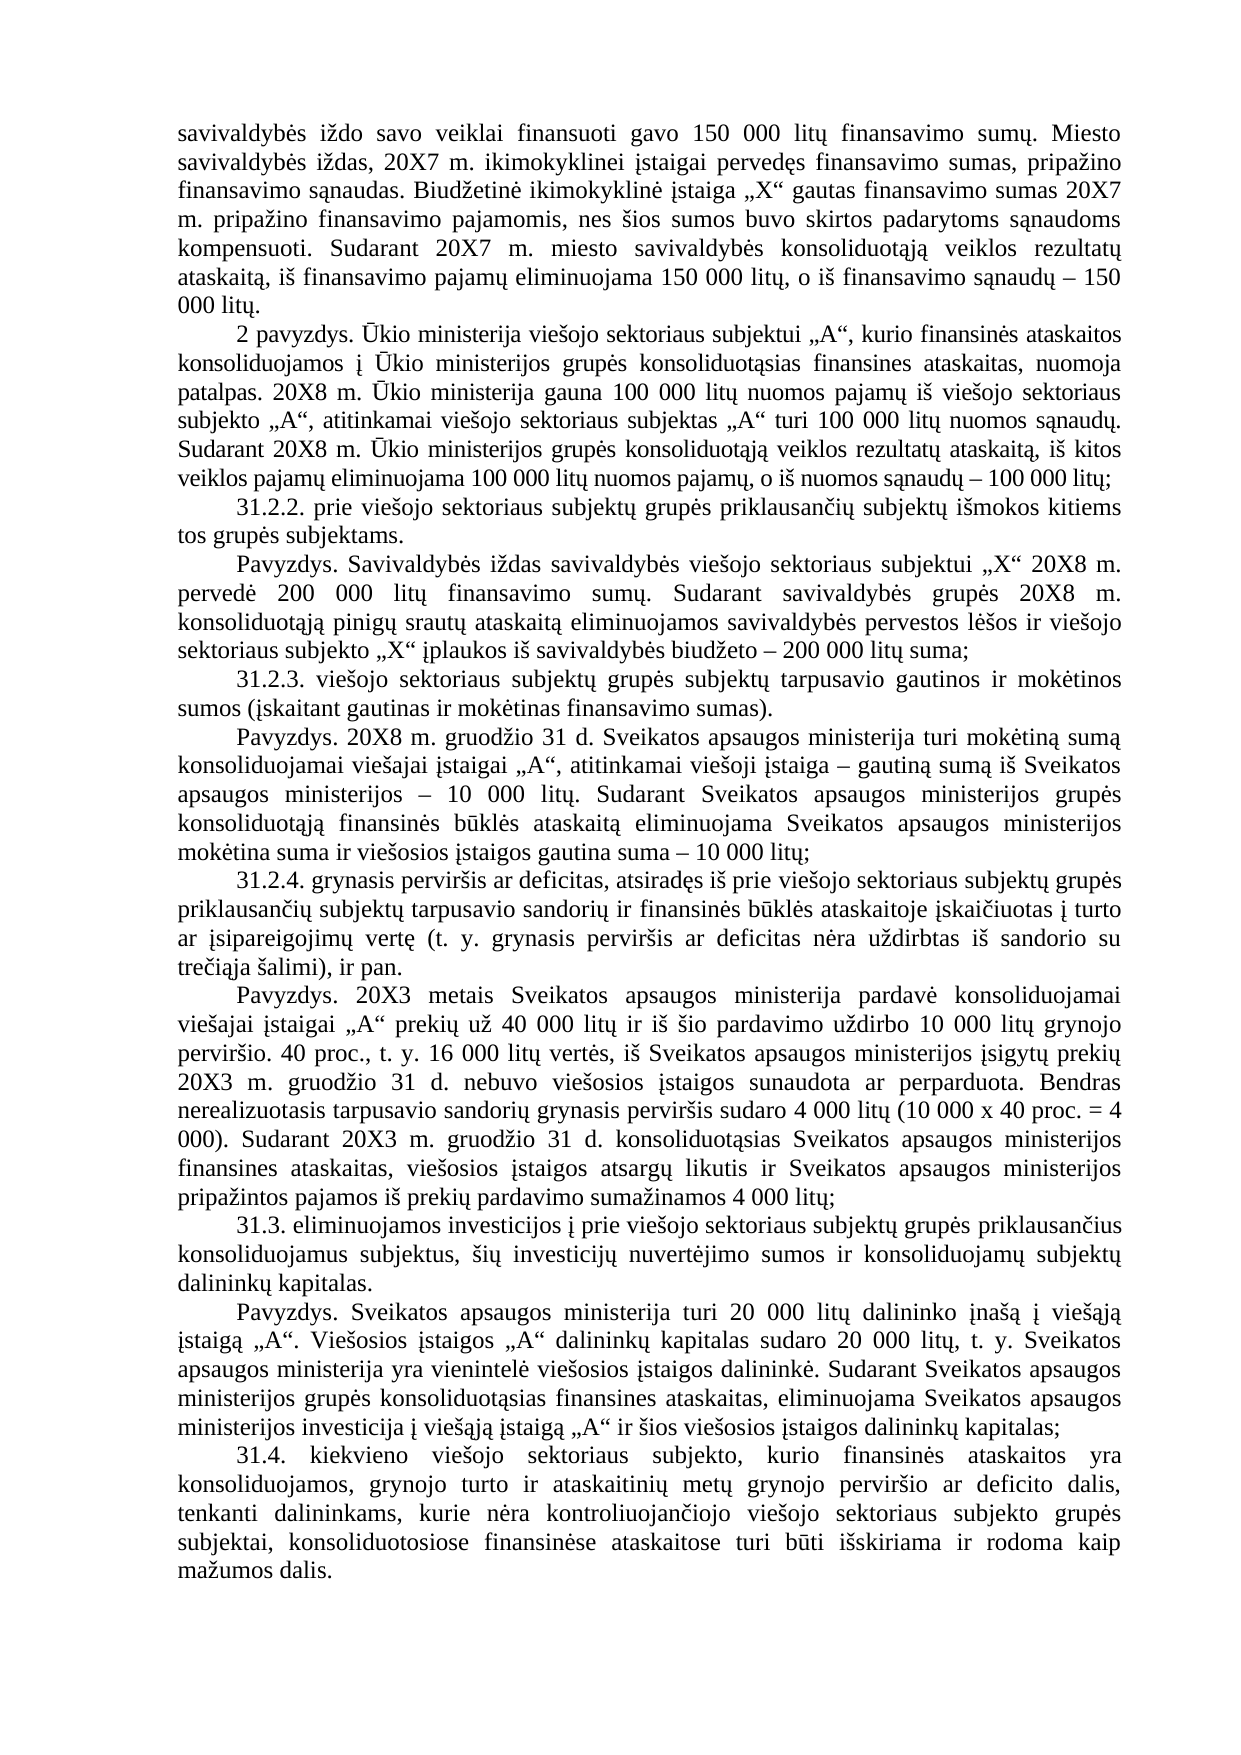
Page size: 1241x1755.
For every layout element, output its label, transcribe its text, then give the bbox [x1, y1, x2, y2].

text Pavyzdys. Sveikatos apsaugos ministerija turi 20 000 litų dalininko įnašą į viešąją įstaigą „A“. Viešosios įstaigos „A“ dalininkų kapitalas sudaro 20 000 litų, t. y. Sveikatos apsaugos ministerija yra vienintelė viešosios įstaigos dalininkė. Sudarant Sveikatos apsaugos ministerijos grupės konsoliduotąsias finansines ataskaitas, eliminuojama Sveikatos apsaugos ministerijos investicija į viešąją įstaigą „A“ ir šios viešosios įstaigos dalininkų kapitalas; [177, 1297, 1122, 1441]
text 31.3. eliminuojamos investicijos į prie viešojo sektoriaus subjektų grupės priklausančius konsoliduojamus subjektus, šių investicijų nuvertėjimo sumos ir konsoliduojamų subjektų dalininkų kapitalas. [177, 1211, 1122, 1297]
text savivaldybės iždo savo veiklai finansuoti gavo 150 000 litų finansavimo sumų. Miesto savivaldybės iždas, 20X7 m. ikimokyklinei įstaigai pervedęs finansavimo sumas, pripažino finansavimo sąnaudas. Biudžetinė ikimokyklinė įstaiga „X“ gautas finansavimo sumas 20X7 m. pripažino finansavimo pajamomis, nes šios sumos buvo skirtos padarytoms sąnaudoms kompensuoti. Sudarant 20X7 m. miesto savivaldybės konsoliduotąją veiklos rezultatų ataskaitą, iš finansavimo pajamų eliminuojama 150 000 litų, o iš finansavimo sąnaudų – 150 000 litų. [177, 118, 1122, 319]
text 31.2.4. grynasis perviršis ar deficitas, atsiradęs iš prie viešojo sektoriaus subjektų grupės priklausančių subjektų tarpusavio sandorių ir finansinės būklės ataskaitoje įskaičiuotas į turto ar įsipareigojimų vertę (t. y. grynasis perviršis ar deficitas nėra uždirbtas iš sandorio su trečiąja šalimi), ir pan. [177, 866, 1122, 981]
text Pavyzdys. 20X3 metais Sveikatos apsaugos ministerija pardavė konsoliduojamai viešajai įstaigai „A“ prekių už 40 000 litų ir iš šio pardavimo uždirbo 10 000 litų grynojo perviršio. 40 proc., t. y. 16 000 litų vertės, iš Sveikatos apsaugos ministerijos įsigytų prekių 20X3 m. gruodžio 31 d. nebuvo viešosios įstaigos sunaudota ar perparduota. Bendras nerealizuotasis tarpusavio sandorių grynasis perviršis sudaro 4 000 litų (10 000 x 40 proc. = 4 000). Sudarant 20X3 m. gruodžio 31 d. konsoliduotąsias Sveikatos apsaugos ministerijos finansines ataskaitas, viešosios įstaigos atsargų likutis ir Sveikatos apsaugos ministerijos pripažintos pajamos iš prekių pardavimo sumažinamos 4 000 litų; [177, 981, 1122, 1211]
text Pavyzdys. 20X8 m. gruodžio 31 d. Sveikatos apsaugos ministerija turi mokėtiną sumą konsoliduojamai viešajai įstaigai „A“, atitinkamai viešoji įstaiga – gautiną sumą iš Sveikatos apsaugos ministerijos – 10 000 litų. Sudarant Sveikatos apsaugos ministerijos grupės konsoliduotąją finansinės būklės ataskaitą eliminuojama Sveikatos apsaugos ministerijos mokėtina suma ir viešosios įstaigos gautina suma – 10 000 litų; [177, 722, 1122, 866]
text 31.2.3. viešojo sektoriaus subjektų grupės subjektų tarpusavio gautinos ir mokėtinos sumos (įskaitant gautinas ir mokėtinas finansavimo sumas). [177, 664, 1122, 722]
text 31.2.2. prie viešojo sektoriaus subjektų grupės priklausančių subjektų išmokos kitiems tos grupės subjektams. [177, 492, 1122, 549]
text 2 pavyzdys. Ūkio ministerija viešojo sektoriaus subjektui „A“, kurio finansinės ataskaitos konsoliduojamos į Ūkio ministerijos grupės konsoliduotąsias finansines ataskaitas, nuomoja patalpas. 20X8 m. Ūkio ministerija gauna 100 000 litų nuomos pajamų iš viešojo sektoriaus subjekto „A“, atitinkamai viešojo sektoriaus subjektas „A“ turi 100 000 litų nuomos sąnaudų. Sudarant 20X8 m. Ūkio ministerijos grupės konsoliduotąją veiklos rezultatų ataskaitą, iš kitos veiklos pajamų eliminuojama 100 000 litų nuomos pajamų, o iš nuomos sąnaudų – 100 000 litų; [177, 319, 1122, 492]
text Pavyzdys. Savivaldybės iždas savivaldybės viešojo sektoriaus subjektui „X“ 20X8 m. pervedė 200 000 litų finansavimo sumų. Sudarant savivaldybės grupės 20X8 m. konsoliduotąją pinigų srautų ataskaitą eliminuojamos savivaldybės pervestos lėšos ir viešojo sektoriaus subjekto „X“ įplaukos iš savivaldybės biudžeto – 200 000 litų suma; [177, 549, 1122, 664]
text 31.4. kiekvieno viešojo sektoriaus subjekto, kurio finansinės ataskaitos yra konsoliduojamos, grynojo turto ir ataskaitinių metų grynojo perviršio ar deficito dalis, tenkanti dalininkams, kurie nėra kontroliuojančiojo viešojo sektoriaus subjekto grupės subjektai, konsoliduotosiose finansinėse ataskaitose turi būti išskiriama ir rodoma kaip mažumos dalis. [177, 1441, 1122, 1584]
